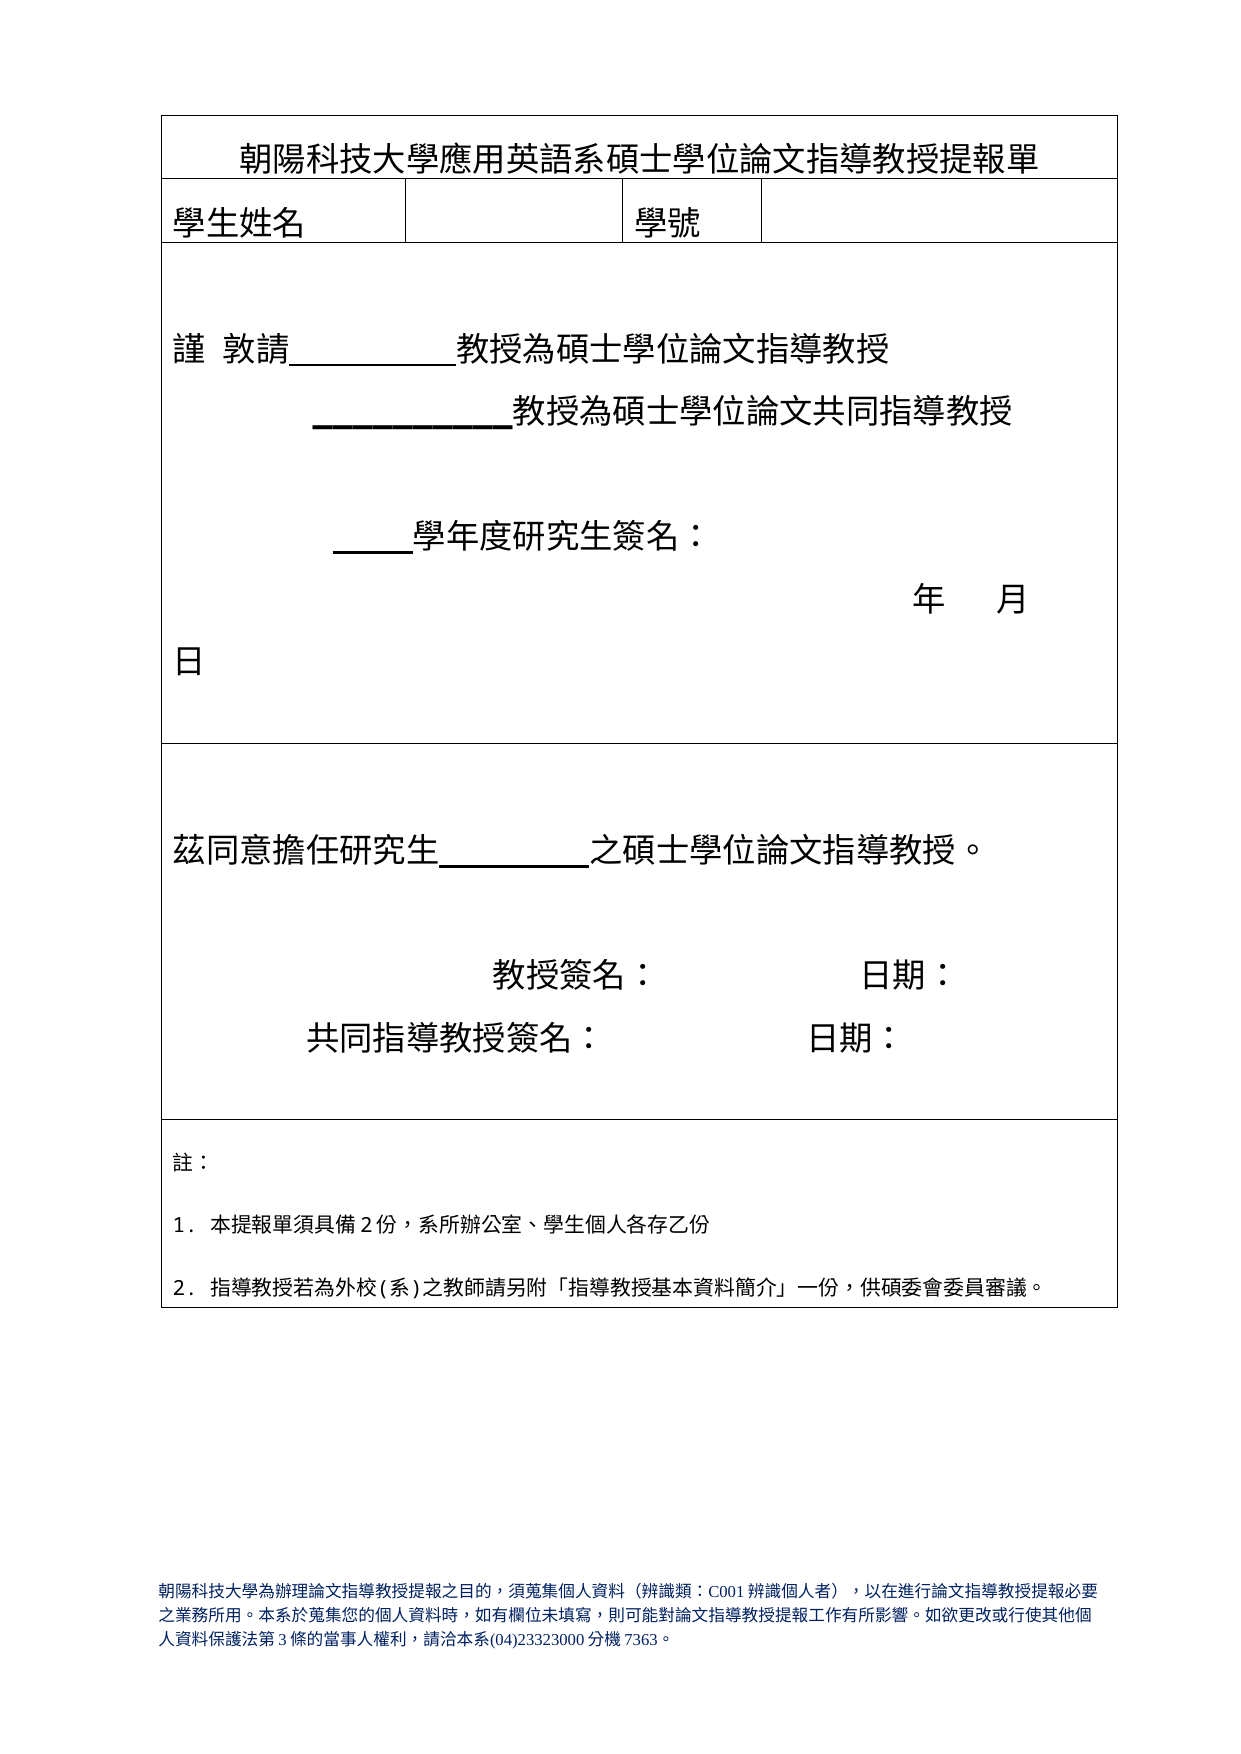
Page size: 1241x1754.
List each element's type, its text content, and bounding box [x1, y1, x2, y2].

table_cell 學生姓名 [162, 179, 405, 242]
table_cell 註： 本提報單須具備2份，系所辦公室、學生個人各存乙份 指導教授若為外校(系)之教師請另附「指導教授基本資料簡介」一份，供碩委會委員審議。 [162, 1120, 1117, 1307]
table_header 朝陽科技大學應用英語系碩士學位論文指導教授提報單 [162, 116, 1117, 178]
table_cell [762, 179, 1117, 242]
table_cell 茲同意擔任研究生 之碩士學位論文指導教授。 教授簽名： 日期： 共同指導教授簽名： 日期： [162, 744, 1117, 1119]
table_cell 謹 敦請 教授為碩士學位論文指導教授 __________教授為碩士學位論文共同指導教授 學年度研究生簽名： 年 月 日 [162, 243, 1117, 743]
table_cell 學號 [623, 179, 761, 242]
table_cell [406, 179, 622, 242]
